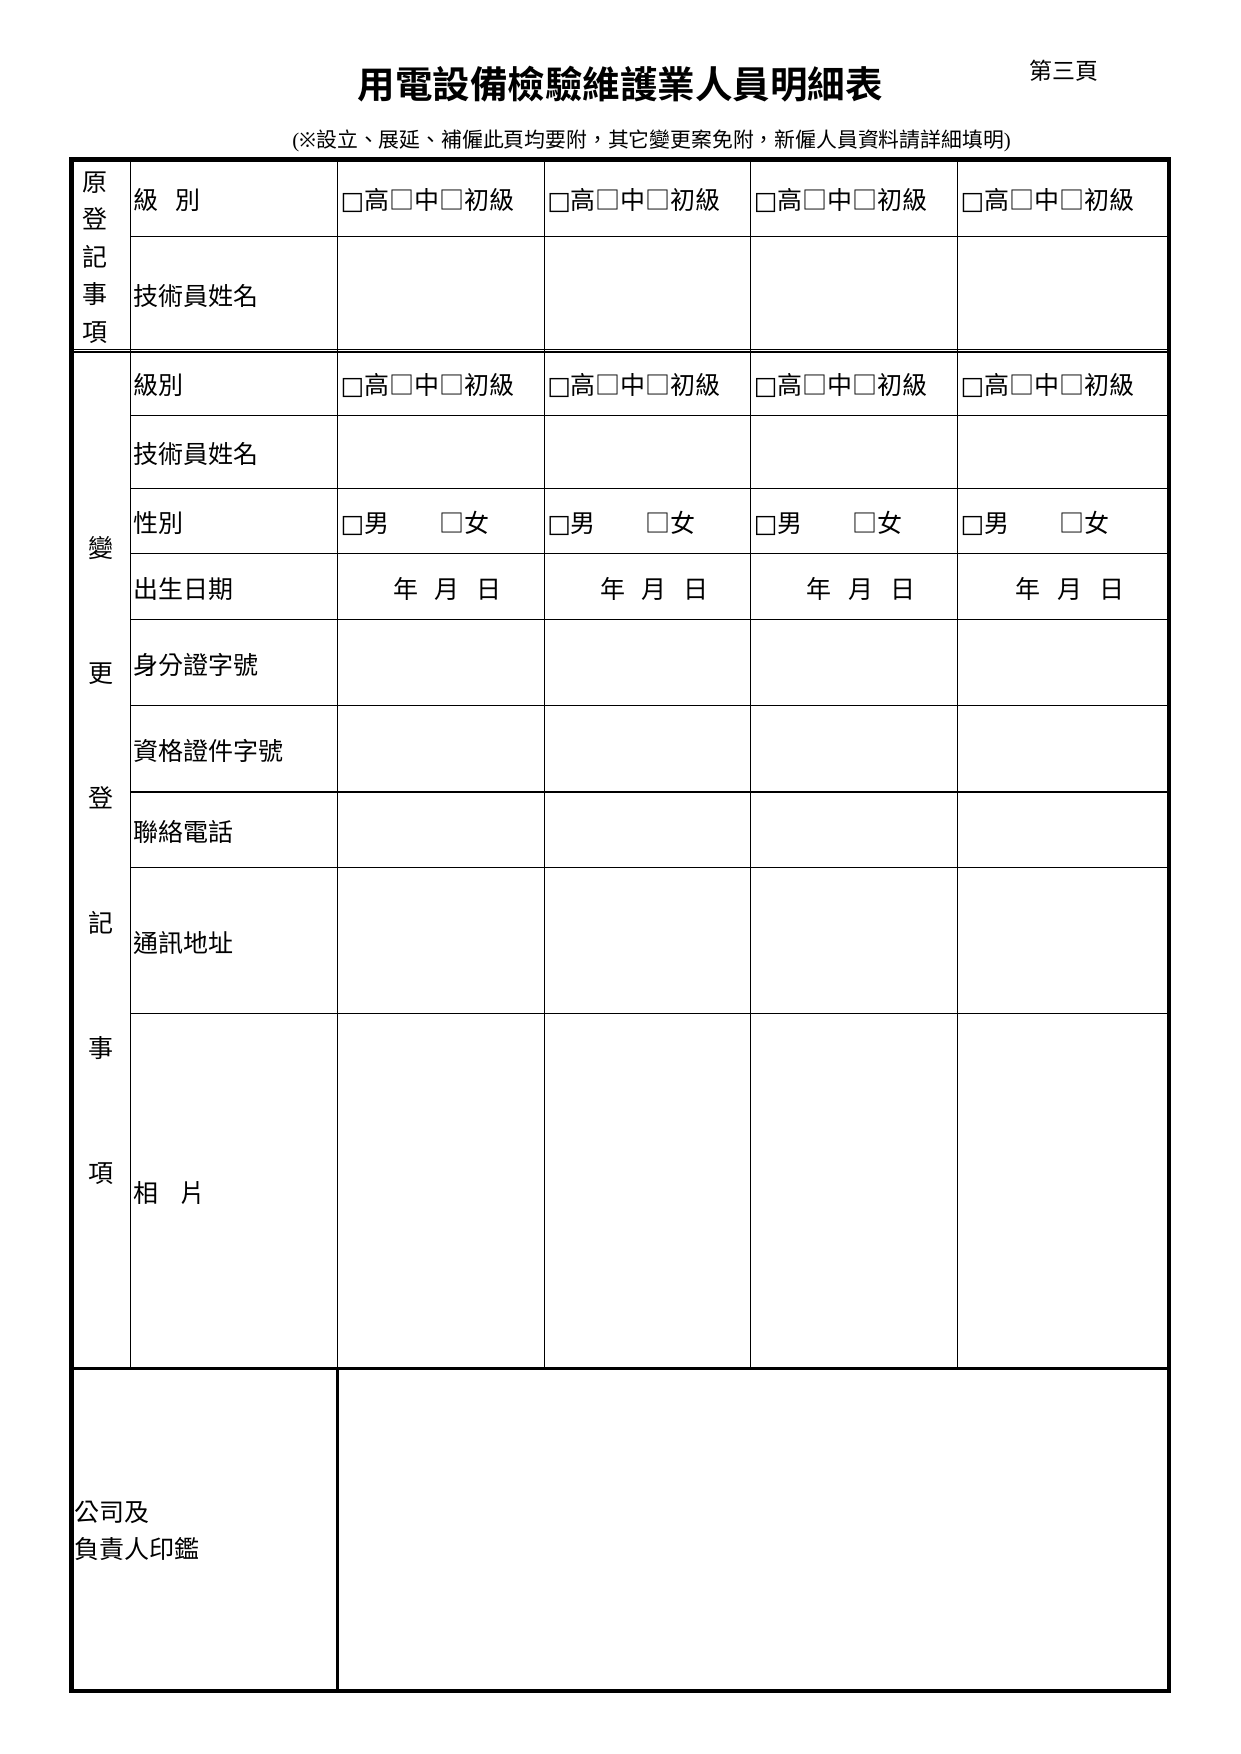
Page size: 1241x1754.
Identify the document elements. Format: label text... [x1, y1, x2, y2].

table_header □高□中□初級 [545, 162, 750, 236]
table_cell □男 □女 [751, 489, 957, 553]
table_cell 身分證字號 [131, 620, 337, 705]
table_cell 變 更 登 記 事 項 [74, 353, 130, 1367]
table_cell [958, 793, 1167, 867]
table_cell 年 月 日 [545, 554, 750, 619]
table_cell [958, 620, 1167, 705]
table_cell □高□中□初級 [338, 353, 544, 415]
table_cell [338, 416, 544, 488]
text 用電設備檢驗維護業人員明細表 [59, 44, 1181, 119]
table_cell [751, 706, 957, 791]
table_cell 聯絡電話 [131, 793, 337, 867]
table_cell 技術員姓名 [131, 416, 337, 488]
table_cell [958, 416, 1167, 488]
table_cell [338, 237, 544, 349]
table_cell [545, 237, 750, 349]
table_header □高□中□初級 [958, 162, 1167, 236]
table_cell □高□中□初級 [751, 353, 957, 415]
table_header 級 別 [131, 162, 337, 236]
table_cell [545, 1014, 750, 1367]
table_cell [545, 416, 750, 488]
table_header □高□中□初級 [751, 162, 957, 236]
table_cell [958, 1014, 1167, 1367]
table_cell [338, 868, 544, 1013]
table_cell [545, 706, 750, 791]
table_cell [545, 620, 750, 705]
table_cell [338, 793, 544, 867]
table_cell □男 □女 [545, 489, 750, 553]
table_cell 資格證件字號 [131, 706, 337, 791]
text (※設立、展延、補僱此頁均要附，其它變更案免附，新僱人員資料請詳細填明) [59, 119, 1181, 157]
table_cell [958, 237, 1167, 349]
table_cell [339, 1370, 1167, 1689]
table_cell [958, 868, 1167, 1013]
table_cell 技術員姓名 [131, 237, 337, 349]
table_cell [751, 793, 957, 867]
table_cell [751, 620, 957, 705]
table_cell 年 月 日 [751, 554, 957, 619]
table_cell [751, 237, 957, 349]
table_cell □高□中□初級 [545, 353, 750, 415]
table_cell 出生日期 [131, 554, 337, 619]
table_cell □高□中□初級 [958, 353, 1167, 415]
table_cell [338, 620, 544, 705]
table_cell [338, 706, 544, 791]
table_cell 年 月 日 [338, 554, 544, 619]
table_cell 公司及 負責人印鑑 [74, 1370, 336, 1689]
table_cell [545, 868, 750, 1013]
table_cell 年 月 日 [958, 554, 1167, 619]
table_cell □男 □女 [958, 489, 1167, 553]
table_cell [958, 706, 1167, 791]
table_cell [751, 1014, 957, 1367]
table_header □高□中□初級 [338, 162, 544, 236]
table_cell 相 片 [131, 1014, 337, 1367]
text 第三頁 [1029, 53, 1140, 86]
table_header 原 登記事 項 [74, 162, 130, 349]
table_cell 通訊地址 [131, 868, 337, 1013]
table_cell 級別 [131, 353, 337, 415]
table_cell □男 □女 [338, 489, 544, 553]
table_cell [751, 416, 957, 488]
table_cell [751, 868, 957, 1013]
table_cell 性別 [131, 489, 337, 553]
table_cell [545, 793, 750, 867]
table_cell [338, 1014, 544, 1367]
